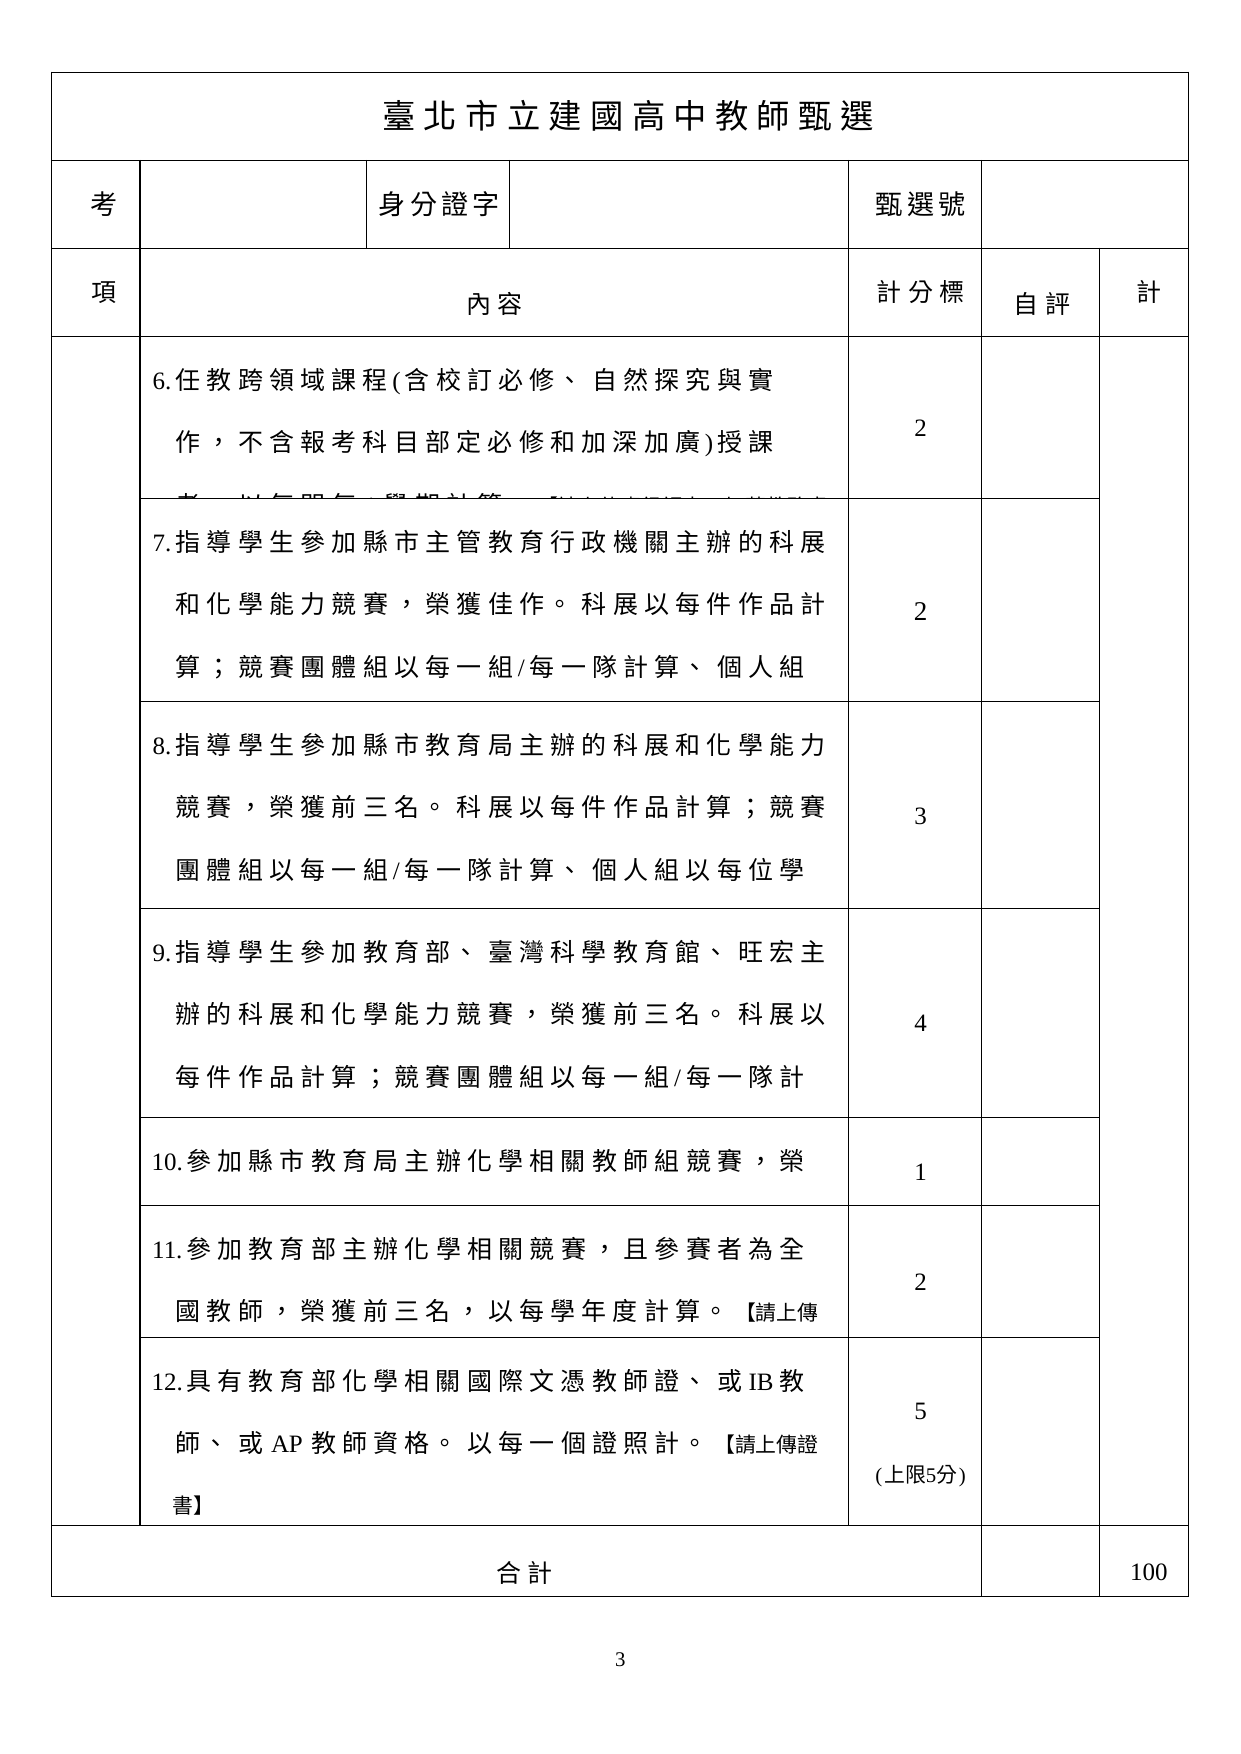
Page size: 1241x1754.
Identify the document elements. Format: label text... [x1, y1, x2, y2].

table_cell 4 [849, 909, 981, 1117]
table_cell 3 [849, 702, 981, 907]
table_cell [982, 337, 1099, 498]
table_cell 身分證字號 [367, 161, 509, 248]
table_cell 計分標準 [849, 249, 981, 336]
table_cell [982, 161, 1188, 248]
table_cell 6.任教跨領域課程(含校訂必修、自然探究與實作，不含報考科目部定必修和加深加廣)授課者，以每門每1學期計算。【請上傳班級課表，加蓋教務處認證章；無課表者，由教務處以文字敘明並核章。其餘不採計】 [141, 337, 848, 498]
table_cell 8.指導學生參加縣市教育局主辦的科展和化學能力競賽，榮獲前三名。科展以每件作品計算；競賽團體組以每一組/每一隊計算、個人組以每位學生計算。【請上傳主辦單位出具的指導老師證明、或學校敘獎紀錄、或學生得獎作品證書併同標示該件作品指導老師的資料】 [141, 702, 848, 907]
table_cell 10.參加縣市教育局主辦化學相關教師組競賽，榮獲佳作以上獎項。以每學年度計算。【請上傳得獎證明】 [141, 1118, 848, 1204]
table_cell 自評 [982, 249, 1099, 336]
table_cell 合計 [52, 1526, 981, 1596]
table_cell 100 [1100, 1526, 1188, 1596]
table_cell [982, 909, 1099, 1117]
table_cell 5 (上限5分) [849, 1338, 981, 1525]
table_cell [982, 1338, 1099, 1525]
table_cell [982, 1206, 1099, 1337]
table_cell 11.參加教育部主辦化學相關競賽，且參賽者為全國教師，榮獲前三名，以每學年度計算。【請上傳得獎證明】 [141, 1206, 848, 1337]
table_cell 內容 [141, 249, 848, 336]
table_cell 2 [849, 1206, 981, 1337]
table_cell [141, 161, 366, 248]
table_cell 9.指導學生參加教育部、臺灣科學教育館、旺宏主辦的科展和化學能力競賽，榮獲前三名。科展以每件作品計算；競賽團體組以每一組/每一隊計算、個人組以每位學生計算。【請上傳主辦單位出具的指導老師證明、或學校敘獎紀錄、或學生得獎作品證書併同標示該件作品指導老師的資料】 [141, 909, 848, 1117]
table_cell [982, 499, 1099, 701]
table_cell 教學經歷 [52, 337, 139, 1525]
table_cell 50 [1100, 337, 1188, 1525]
table_cell 12.具有教育部化學相關國際文憑教師證、或IB教師、或AP教師資格。以每一個證照計。【請上傳證書】 [141, 1338, 848, 1525]
table_cell [982, 702, 1099, 907]
table_cell 甄選號碼 (由本校填寫) [849, 161, 981, 248]
table_cell 7.指導學生參加縣市主管教育行政機關主辦的科展和化學能力競賽，榮獲佳作。科展以每件作品計算；競賽團體組以每一組/每一隊計算、個人組以每位學生計算。【請上傳主辦單位出具的指導老師證明、或學校敘獎紀錄、或學生得獎作品證書併同標示該件作品指導老師的資料】 [141, 499, 848, 701]
table_cell 計分上限 [1100, 249, 1188, 336]
table_cell 1 [849, 1118, 981, 1204]
table_cell 2 [849, 337, 981, 498]
table_cell [510, 161, 848, 248]
table_cell 2 [849, 499, 981, 701]
table_cell 項目 [52, 249, 139, 336]
table_header 臺北市立建國高中教師甄選 「化學」資歷積分審查表 [52, 73, 1188, 160]
table_cell [982, 1118, 1099, 1204]
table_cell 考生 姓名 [52, 161, 139, 248]
table_cell [982, 1526, 1099, 1596]
